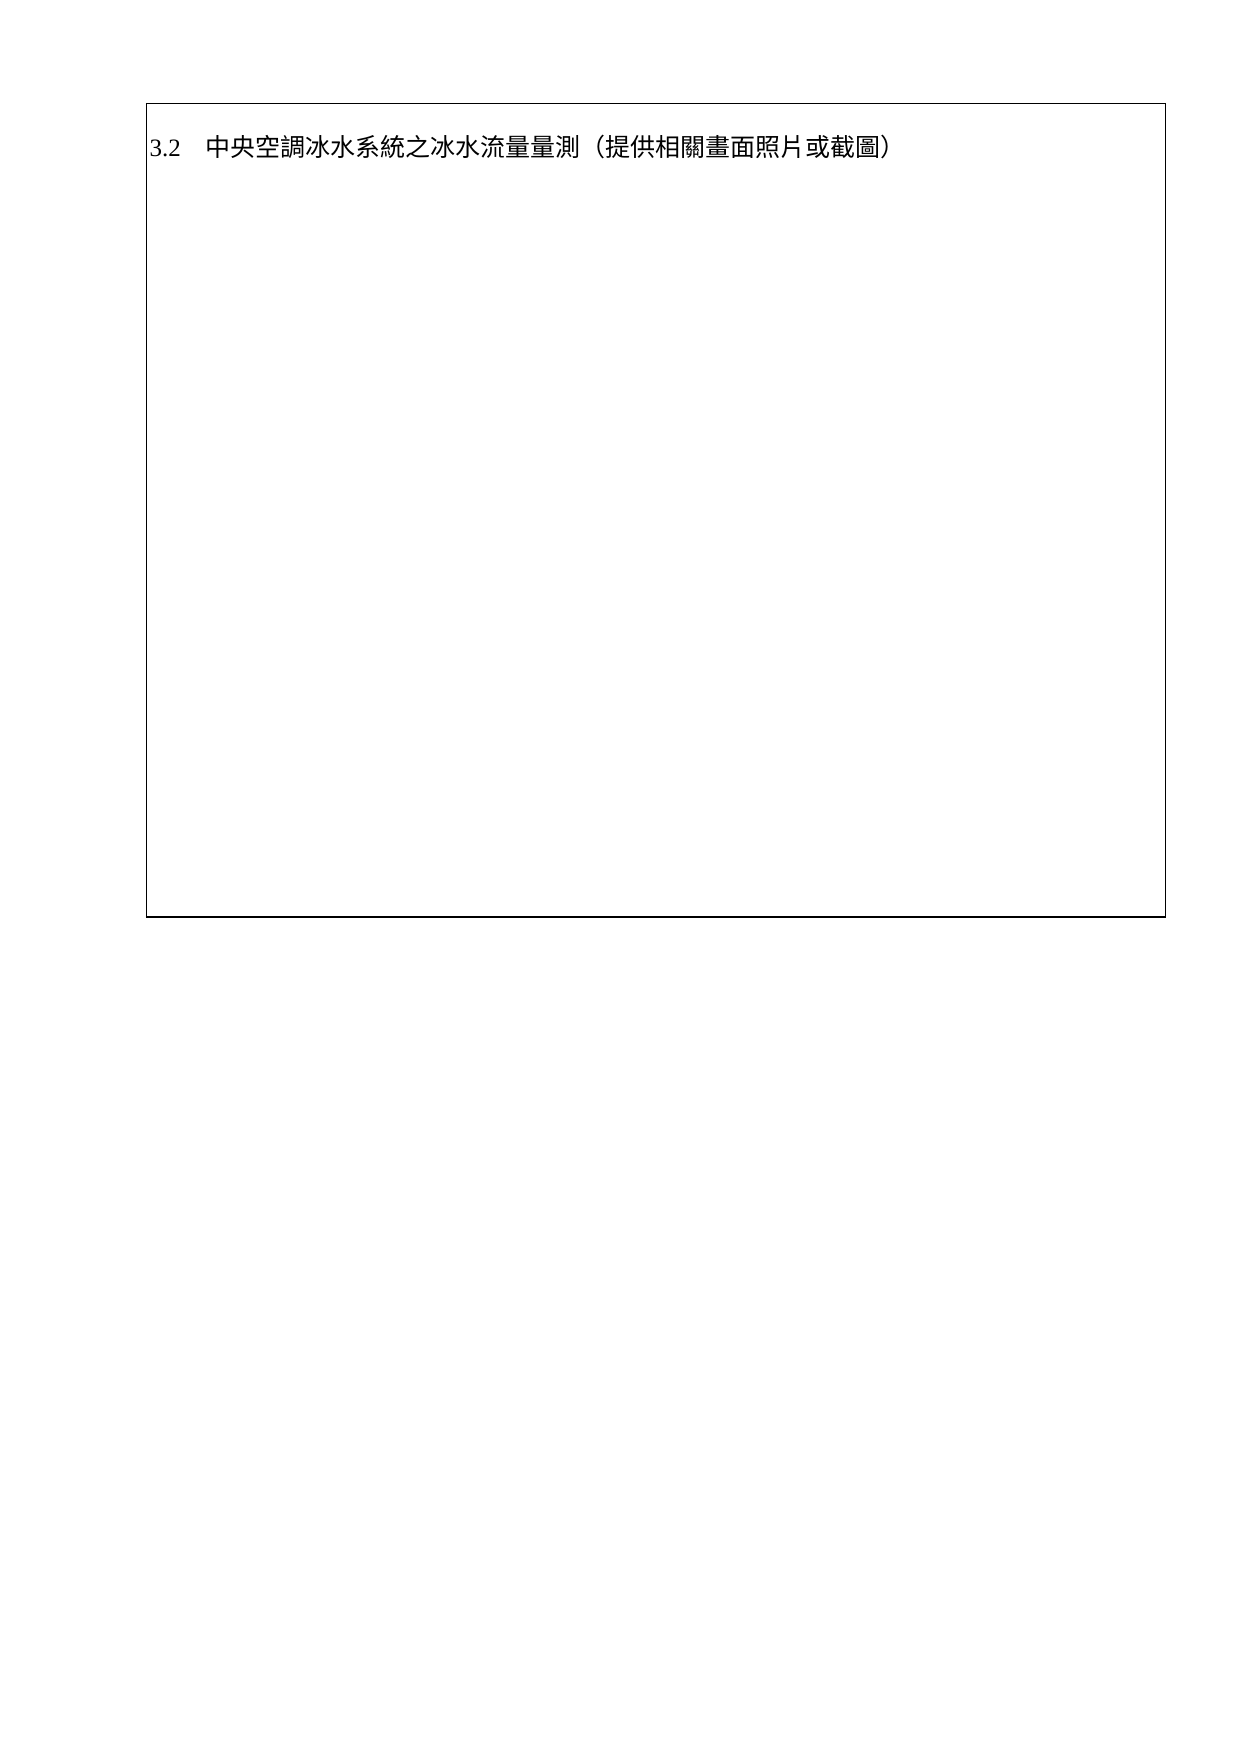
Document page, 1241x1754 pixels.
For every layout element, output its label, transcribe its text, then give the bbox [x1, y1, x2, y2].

table_cell 3.2 中央空調冰水系統之冰水流量量測（提供相關畫面照片或截圖） [147, 104, 1165, 916]
